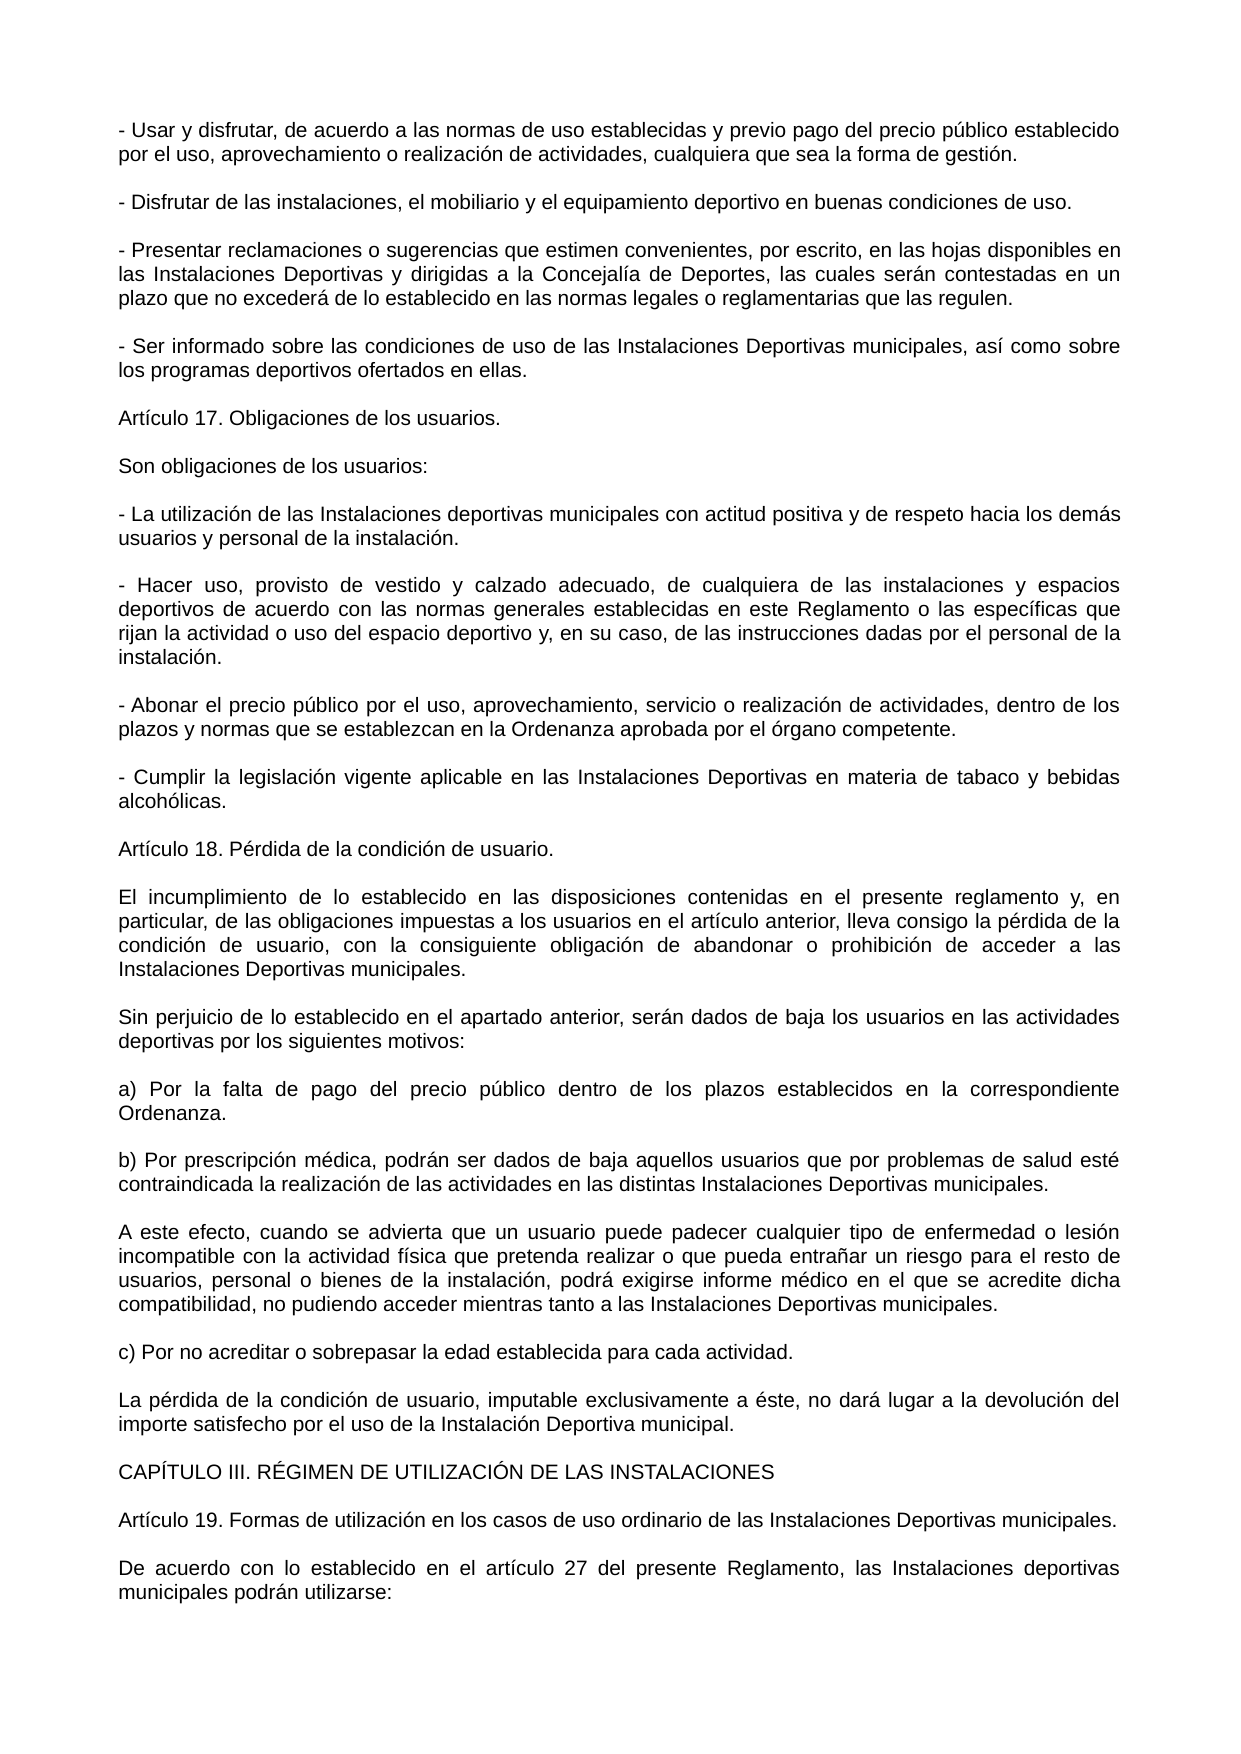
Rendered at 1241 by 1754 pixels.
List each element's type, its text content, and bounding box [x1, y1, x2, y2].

text De acuerdo con lo establecido en el artículo 27 del presente Reglamento, las Instalaciones deportivas municipales podrán utilizarse: [118, 1556, 1122, 1603]
text - Cumplir la legislación vigente aplicable en las Instalaciones Deportivas en materia de tabaco y bebidas alcohólicas. [118, 765, 1122, 813]
text b) Por prescripción médica, podrán ser dados de baja aquellos usuarios que por problemas de salud esté contraindicada la realización de las actividades en las distintas Instalaciones Deportivas municipales. [118, 1148, 1122, 1196]
text Son obligaciones de los usuarios: [118, 453, 1122, 477]
text - Ser informado sobre las condiciones de uso de las Instalaciones Deportivas municipales, así como sobre los programas deportivos ofertados en ellas. [118, 334, 1122, 382]
text Artículo 19. Formas de utilización en los casos de uso ordinario de las Instalaciones Deportivas municipales. [118, 1508, 1122, 1532]
text - Abonar el precio público por el uso, aprovechamiento, servicio o realización de actividades, dentro de los plazos y normas que se establezcan en la Ordenanza aprobada por el órgano competente. [118, 693, 1122, 741]
text - Hacer uso, provisto de vestido y calzado adecuado, de cualquiera de las instalaciones y espacios deportivos de acuerdo con las normas generales establecidas en este Reglamento o las específicas que rijan la actividad o uso del espacio deportivo y, en su caso, de las instrucciones dadas por el personal de la instalación. [118, 573, 1122, 669]
text Sin perjuicio de lo establecido en el apartado anterior, serán dados de baja los usuarios en las actividades deportivas por los siguientes motivos: [118, 1004, 1122, 1052]
text c) Por no acreditar o sobrepasar la edad establecida para cada actividad. [118, 1340, 1122, 1364]
text a) Por la falta de pago del precio público dentro de los plazos establecidos en la correspondiente Ordenanza. [118, 1076, 1122, 1124]
text Artículo 18. Pérdida de la condición de usuario. [118, 837, 1122, 861]
text A este efecto, cuando se advierta que un usuario puede padecer cualquier tipo de enfermedad o lesión incompatible con la actividad física que pretenda realizar o que pueda entrañar un riesgo para el resto de usuarios, personal o bienes de la instalación, podrá exigirse informe médico en el que se acredite dicha compatibilidad, no pudiendo acceder mientras tanto a las Instalaciones Deportivas municipales. [118, 1220, 1122, 1316]
text - Presentar reclamaciones o sugerencias que estimen convenientes, por escrito, en las hojas disponibles en las Instalaciones Deportivas y dirigidas a la Concejalía de Deportes, las cuales serán contestadas en un plazo que no excederá de lo establecido en las normas legales o reglamentarias que las regulen. [118, 238, 1122, 310]
text CAPÍTULO III. RÉGIMEN DE UTILIZACIÓN DE LAS INSTALACIONES [118, 1460, 1122, 1484]
text - La utilización de las Instalaciones deportivas municipales con actitud positiva y de respeto hacia los demás usuarios y personal de la instalación. [118, 501, 1122, 549]
text La pérdida de la condición de usuario, imputable exclusivamente a éste, no dará lugar a la devolución del importe satisfecho por el uso de la Instalación Deportiva municipal. [118, 1388, 1122, 1436]
text Artículo 17. Obligaciones de los usuarios. [118, 406, 1122, 429]
text - Usar y disfrutar, de acuerdo a las normas de uso establecidas y previo pago del precio público establecido por el uso, aprovechamiento o realización de actividades, cualquiera que sea la forma de gestión. [118, 118, 1122, 166]
text El incumplimiento de lo establecido en las disposiciones contenidas en el presente reglamento y, en particular, de las obligaciones impuestas a los usuarios en el artículo anterior, lleva consigo la pérdida de la condición de usuario, con la consiguiente obligación de abandonar o prohibición de acceder a las Instalaciones Deportivas municipales. [118, 885, 1122, 981]
text - Disfrutar de las instalaciones, el mobiliario y el equipamiento deportivo en buenas condiciones de uso. [118, 190, 1122, 214]
